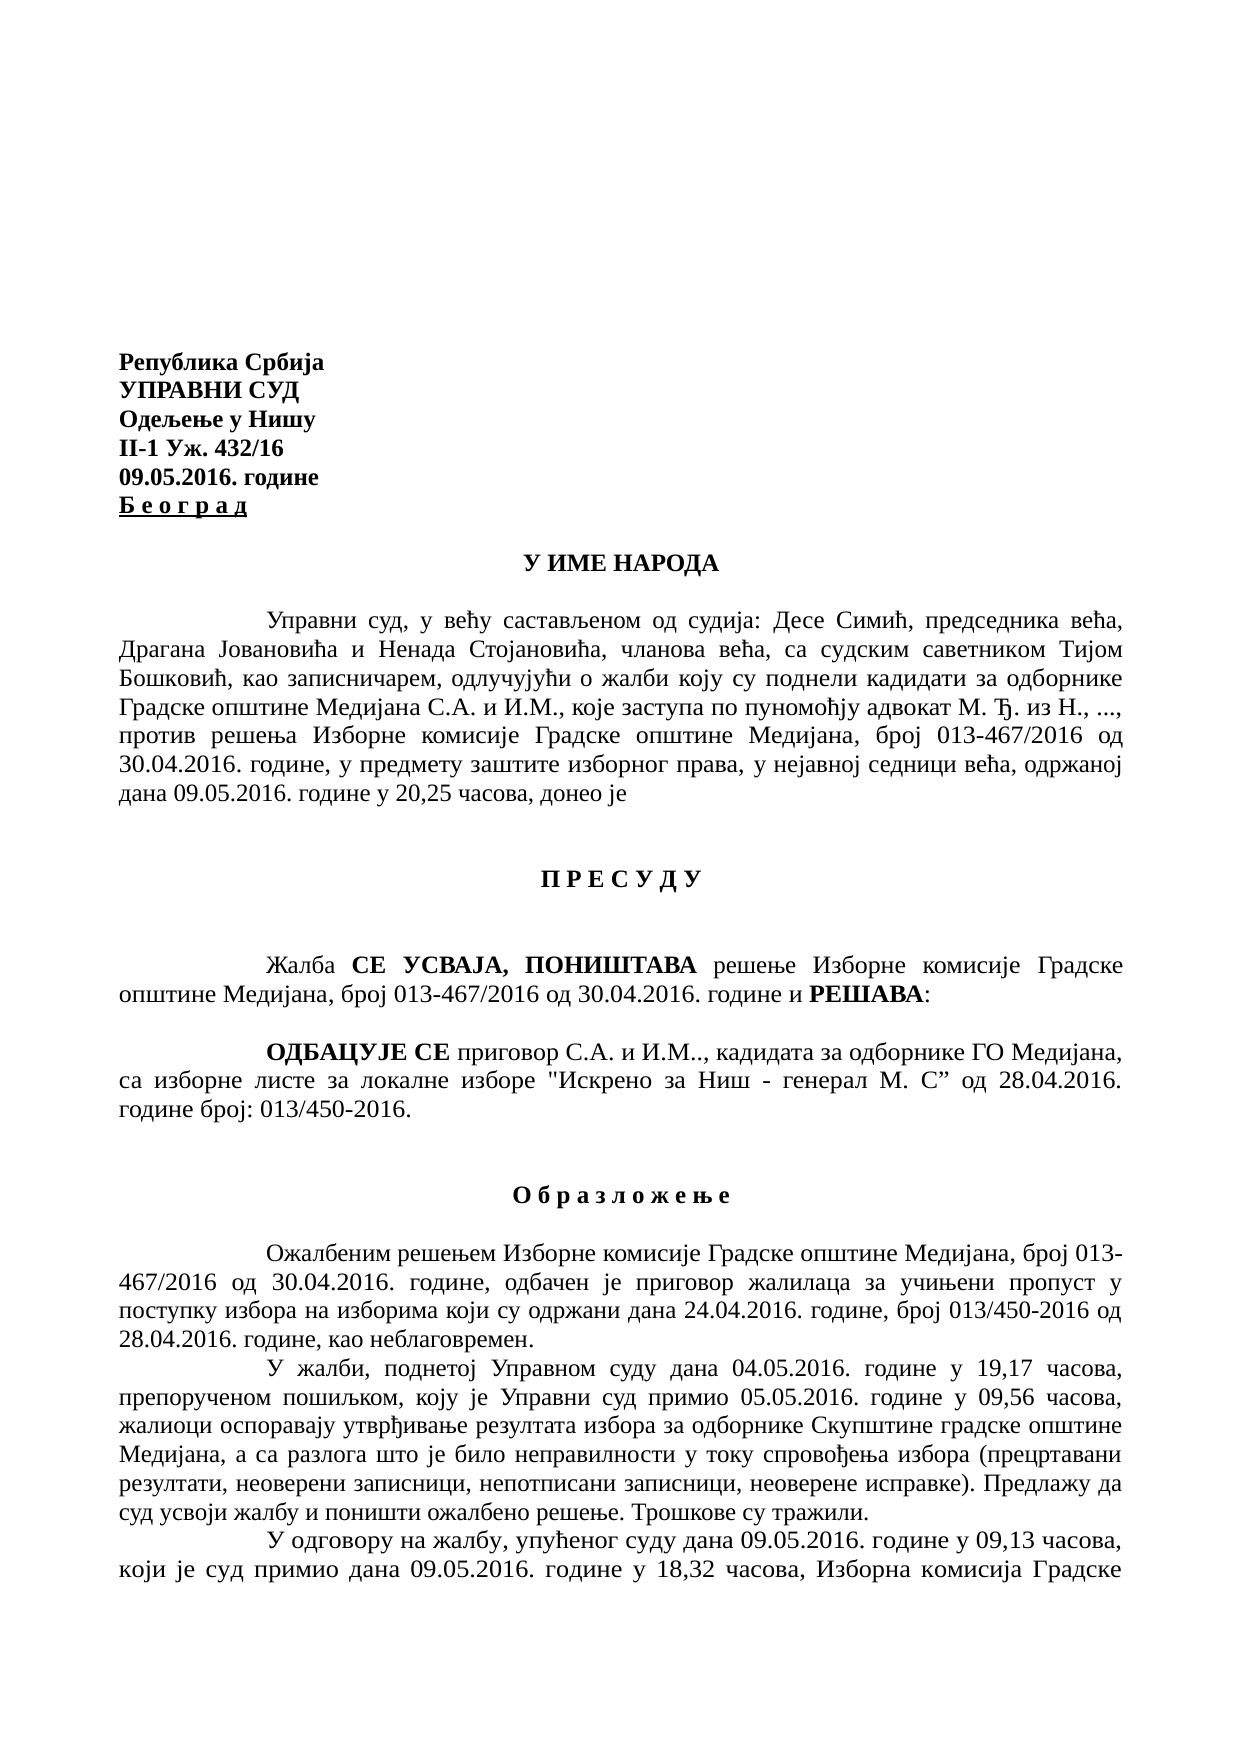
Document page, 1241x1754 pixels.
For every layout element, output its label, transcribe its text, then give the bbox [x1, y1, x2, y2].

text УПРАВНИ СУД [119, 375, 1123, 404]
text Б е о г р а д [119, 490, 1123, 519]
text П Р Е С У Д У [119, 864, 1123, 893]
text ОДБАЦУЈЕ СЕ приговор С.А. и И.М.., кадидата за одборнике ГО Медијана, са изборне листе за локалне изборе "Искрено за Ниш - генерал М. С” од 28.04.2016. године број: 013/450-2016. [119, 1037, 1123, 1123]
text Одељење у Нишу [119, 404, 1123, 433]
text У жалби, поднетој Управном суду дана 04.05.2016. године у 19,17 часова, препорученом пошиљком, коју је Управни суд примио 05.05.2016. године у 09,56 часова, жалиоци оспоравају утврђивање резултата избора за одборнике Скупштине градске општине Медијана, а са разлога што је било неправилности у току спровођења избора (прецртавани резултати, неоверени записници, непотписани записници, неоверене исправке). Предлажу да суд усвоји жалбу и поништи ожалбено решење. Трошкове су тражили. [119, 1353, 1123, 1525]
text Република Србија [119, 135, 1123, 375]
text У ИМЕ НАРОДА [119, 548, 1123, 577]
text Жалба СЕ УСВАЈА, ПОНИШТАВА решење Изборне комисије Градске општине Медијана, број 013-467/2016 од 30.04.2016. године и РЕШАВА: [119, 950, 1123, 1008]
text О б р а з л о ж е њ е [119, 1180, 1123, 1209]
text Управни суд, у већу састављеном од судија: Десе Симић, председника већа, Драгана Јовановића и Ненада Стојановића, чланова већа, са судским саветником Тијом Бошковић, као записничарем, одлучујући о жалби коју су поднели кадидати за одборнике Градске општине Медијана С.А. и И.М., које заступа по пуномоћју адвокат М. Ђ. из Н., ..., против решења Изборне комисије Градске општине Медијана, број 013-467/2016 од 30.04.2016. године, у предмету заштите изборног права, у нејавној седници већа, одржаној дана 09.05.2016. године у 20,25 часова, донео је [119, 605, 1123, 807]
text 09.05.2016. године [119, 462, 1123, 490]
text Ожалбеним решењем Изборне комисије Градске општине Медијана, број 013-467/2016 од 30.04.2016. године, одбачен је приговор жалилаца за учињени пропуст у поступку избора на изборима који су одржани дана 24.04.2016. године, број 013/450-2016 од 28.04.2016. године, као неблаговремен. [119, 1238, 1123, 1353]
text II-1 Уж. 432/16 [119, 433, 1123, 462]
text У одговору на жалбу, упућеног суду дана 09.05.2016. године у 09,13 часова, који је суд примио дана 09.05.2016. године у 18,32 часова, Изборна комисија Градске [119, 1525, 1123, 1583]
